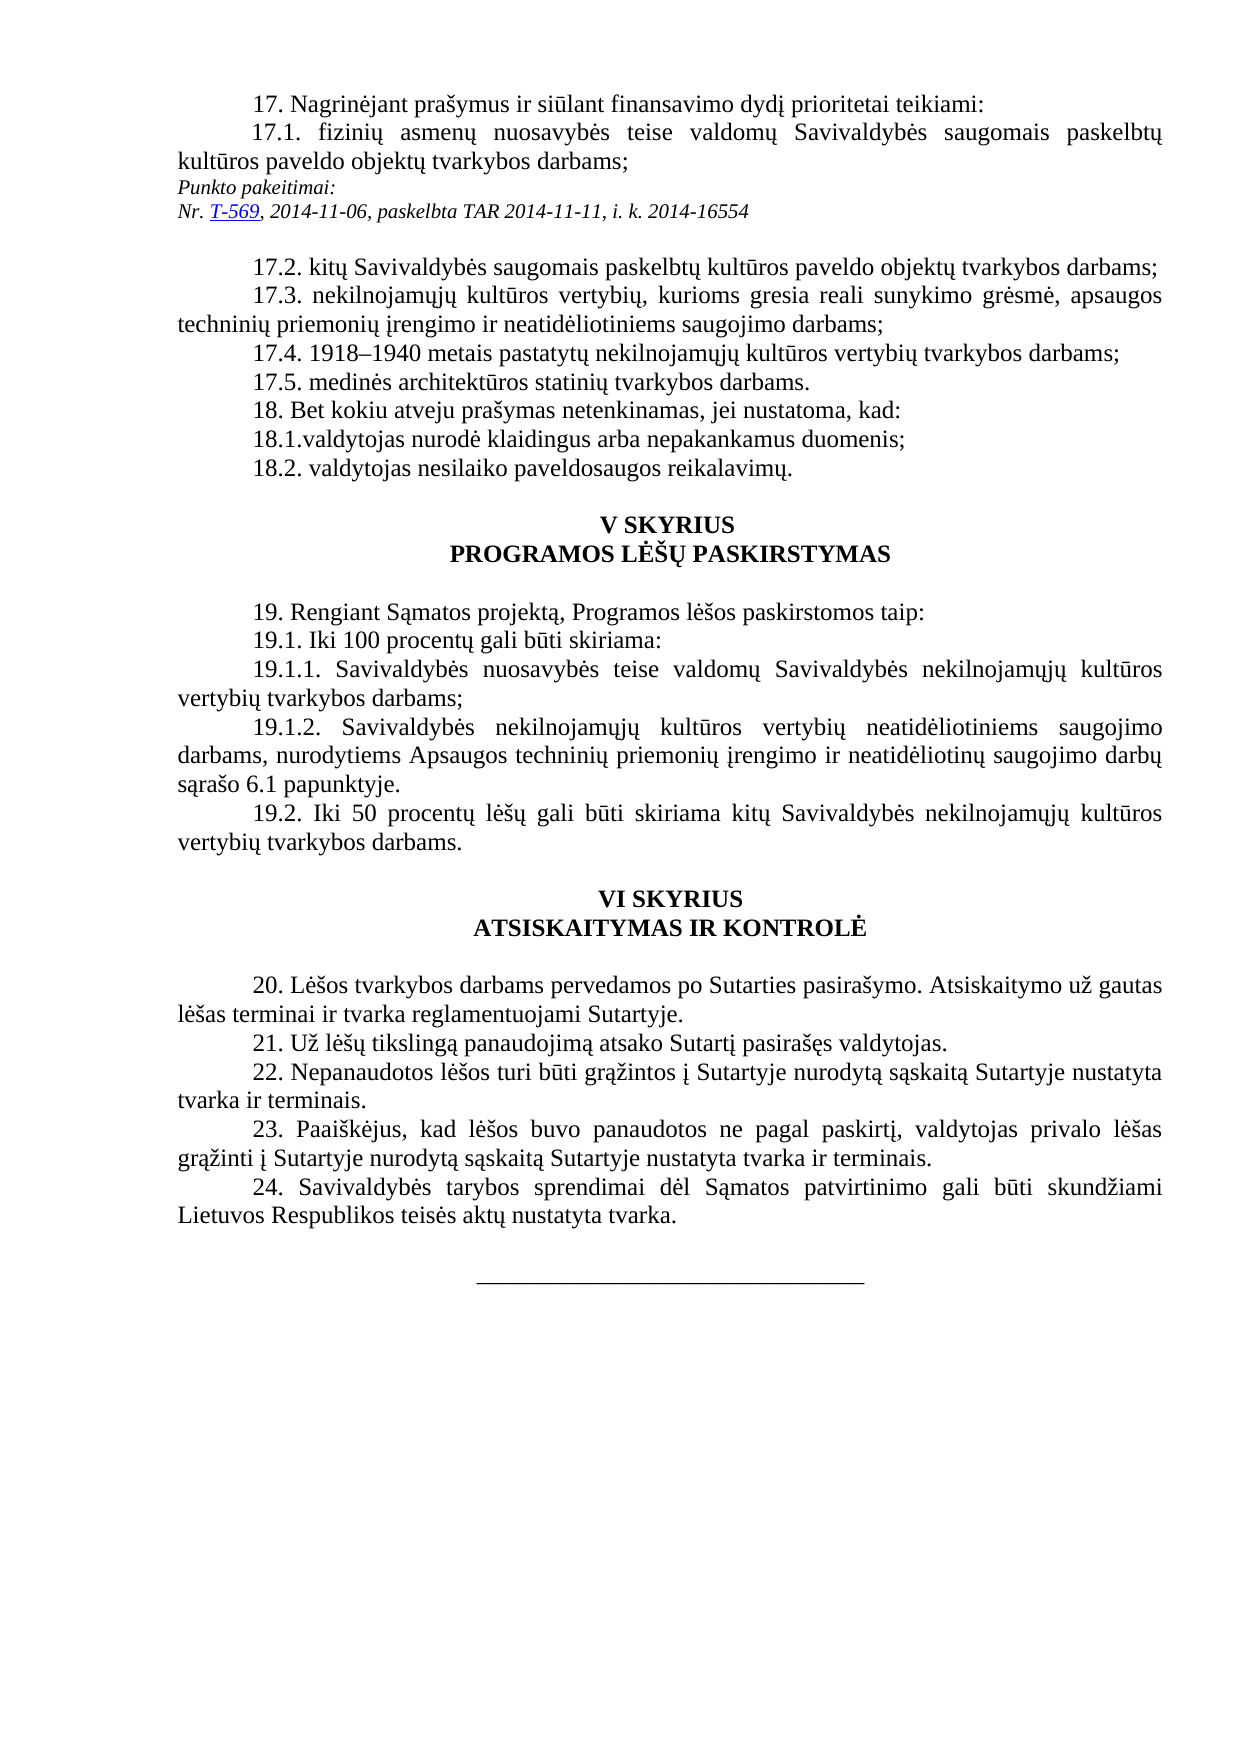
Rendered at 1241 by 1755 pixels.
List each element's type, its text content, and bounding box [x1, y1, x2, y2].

text 17.5. medinės architektūros statinių tvarkybos darbams. [177, 367, 1163, 396]
text 18. Bet kokiu atveju prašymas netenkinamas, jei nustatoma, kad: [177, 396, 1163, 424]
text 19.1. Iki 100 procentų gali būti skiriama: [177, 626, 1163, 654]
text 23. Paaiškėjus, kad lėšos buvo panaudotos ne pagal paskirtį, valdytojas privalo lėšas grąžinti į Sutartyje nurodytą sąskaitą Sutartyje nustatyta tvarka ir terminais. [177, 1114, 1163, 1172]
text 19. Rengiant Sąmatos projektą, Programos lėšos paskirstomos taip: [177, 597, 1163, 626]
text _______________________________ [177, 1258, 1163, 1287]
text PROGRAMOS LĖŠŲ PASKIRSTYMAS [177, 539, 1163, 568]
text 18.2. valdytojas nesilaiko paveldosaugos reikalavimų. [177, 453, 1163, 482]
text 17.2. kitų Savivaldybės saugomais paskelbtų kultūros paveldo objektų tvarkybos darbams; [177, 252, 1163, 281]
text 20. Lėšos tvarkybos darbams pervedamos po Sutarties pasirašymo. Atsiskaitymo už gautas lėšas terminai ir tvarka reglamentuojami Sutartyje. [177, 971, 1163, 1028]
text V SKYRIUS [177, 511, 1163, 539]
text 18.1.valdytojas nurodė klaidingus arba nepakankamus duomenis; [177, 424, 1163, 453]
text VI SKYRIUS [177, 884, 1163, 913]
text 24. Savivaldybės tarybos sprendimai dėl Sąmatos patvirtinimo gali būti skundžiami Lietuvos Respublikos teisės aktų nustatyta tvarka. [177, 1172, 1163, 1229]
text ATSISKAITYMAS IR KONTROLĖ [177, 913, 1163, 942]
text 19.1.2. Savivaldybės nekilnojamųjų kultūros vertybių neatidėliotiniems saugojimo darbams, nurodytiems Apsaugos techninių priemonių įrengimo ir neatidėliotinų saugojimo darbų sąrašo 6.1 papunktyje. [177, 712, 1163, 798]
text Nr. T-569, 2014-11-06, paskelbta TAR 2014-11-11, i. k. 2014-16554 [177, 199, 1163, 223]
text 22. Nepanaudotos lėšos turi būti grąžintos į Sutartyje nurodytą sąskaitą Sutartyje nustatyta tvarka ir terminais. [177, 1057, 1163, 1114]
text 17.3. nekilnojamųjų kultūros vertybių, kurioms gresia reali sunykimo grėsmė, apsaugos techninių priemonių įrengimo ir neatidėliotiniems saugojimo darbams; [177, 281, 1163, 338]
text 17.4. 1918–1940 metais pastatytų nekilnojamųjų kultūros vertybių tvarkybos darbams; [177, 338, 1163, 367]
text 19.1.1. Savivaldybės nuosavybės teise valdomų Savivaldybės nekilnojamųjų kultūros vertybių tvarkybos darbams; [177, 654, 1163, 712]
text 17.1. fizinių asmenų nuosavybės teise valdomų Savivaldybės saugomais paskelbtų kultūros paveldo objektų tvarkybos darbams; [177, 117, 1163, 175]
text Punkto pakeitimai: [177, 175, 1163, 199]
text 21. Už lėšų tikslingą panaudojimą atsako Sutartį pasirašęs valdytojas. [177, 1028, 1163, 1057]
text 19.2. Iki 50 procentų lėšų gali būti skiriama kitų Savivaldybės nekilnojamųjų kultūros vertybių tvarkybos darbams. [177, 798, 1163, 856]
text 17. Nagrinėjant prašymus ir siūlant finansavimo dydį prioritetai teikiami: [177, 89, 1163, 117]
